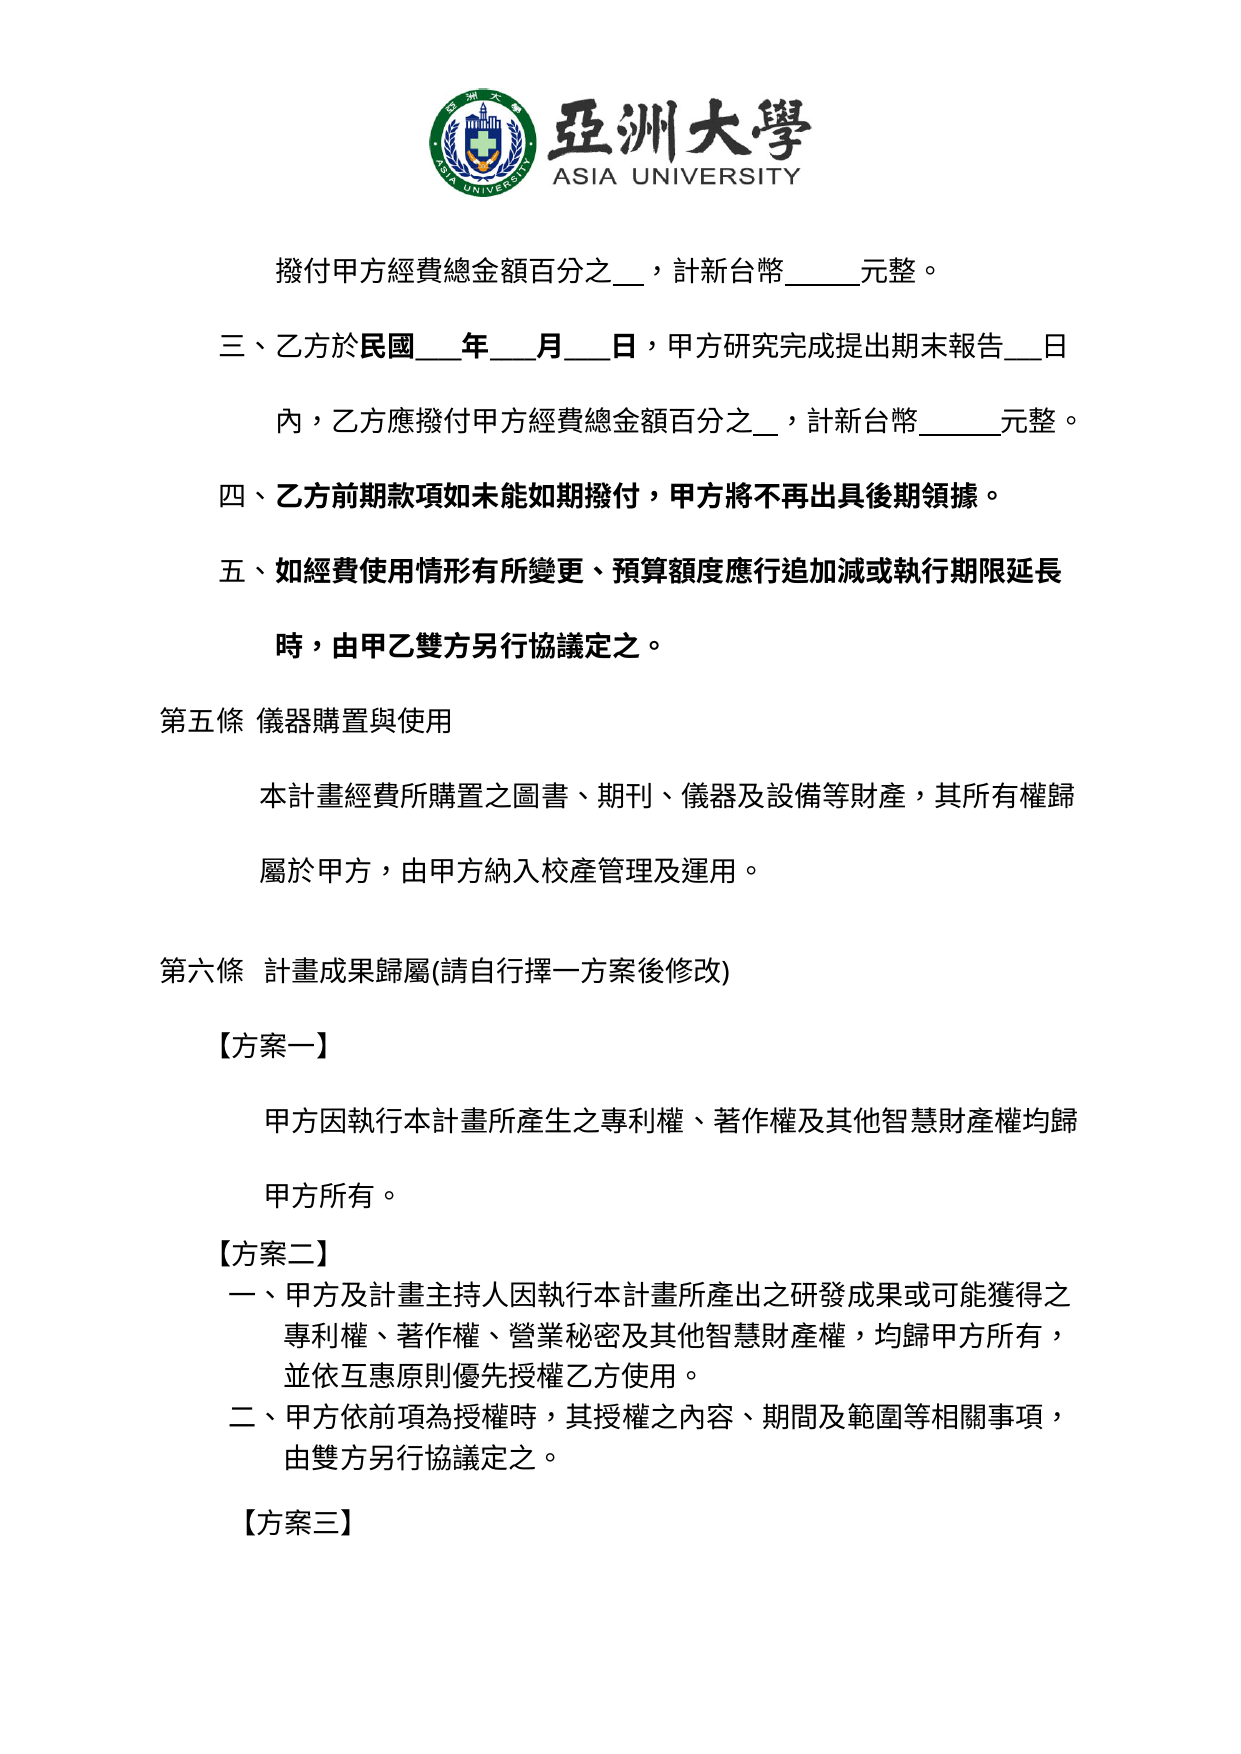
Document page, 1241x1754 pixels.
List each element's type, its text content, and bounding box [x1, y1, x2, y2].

text 四、乙方前期款項如未能如期撥付，甲方將不再出具後期領據。 [218, 457, 1081, 532]
text 第五條 儀器購置與使用 [159, 682, 1081, 757]
text 撥付甲方經費總金額百分之 ，計新台幣 元整。 [218, 232, 1081, 307]
text 第六條 計畫成果歸屬(請自行擇一方案後修改) [159, 932, 1081, 1007]
text 甲方因執行本計畫所產生之專利權、著作權及其他智慧財產權均歸甲方所有。 [263, 1082, 1081, 1232]
picture [423, 88, 817, 197]
text 【方案二】 [159, 1232, 1081, 1273]
text 一、甲方及計畫主持人因執行本計畫所產出之研發成果或可能獲得之專利權、著作權、營業秘密及其他智慧財產權，均歸甲方所有，並依互惠原則優先授權乙方使用。 [228, 1273, 1081, 1395]
text 【方案三】 [228, 1501, 1081, 1542]
text 【方案一】 [159, 1007, 1081, 1082]
text 本計畫經費所購置之圖書、期刊、儀器及設備等財產，其所有權歸屬於甲方，由甲方納入校產管理及運用。 [259, 757, 1081, 907]
text 三、乙方於民國____年____月____日，甲方研究完成提出期末報告___日內，乙方應撥付甲方經費總金額百分之 ，計新台幣 元整。 [218, 307, 1081, 457]
text 五、如經費使用情形有所變更、預算額度應行追加減或執行期限延長時，由甲乙雙方另行協議定之。 [218, 532, 1081, 682]
text 二、甲方依前項為授權時，其授權之內容、期間及範圍等相關事項，由雙方另行協議定之。 [228, 1395, 1081, 1476]
